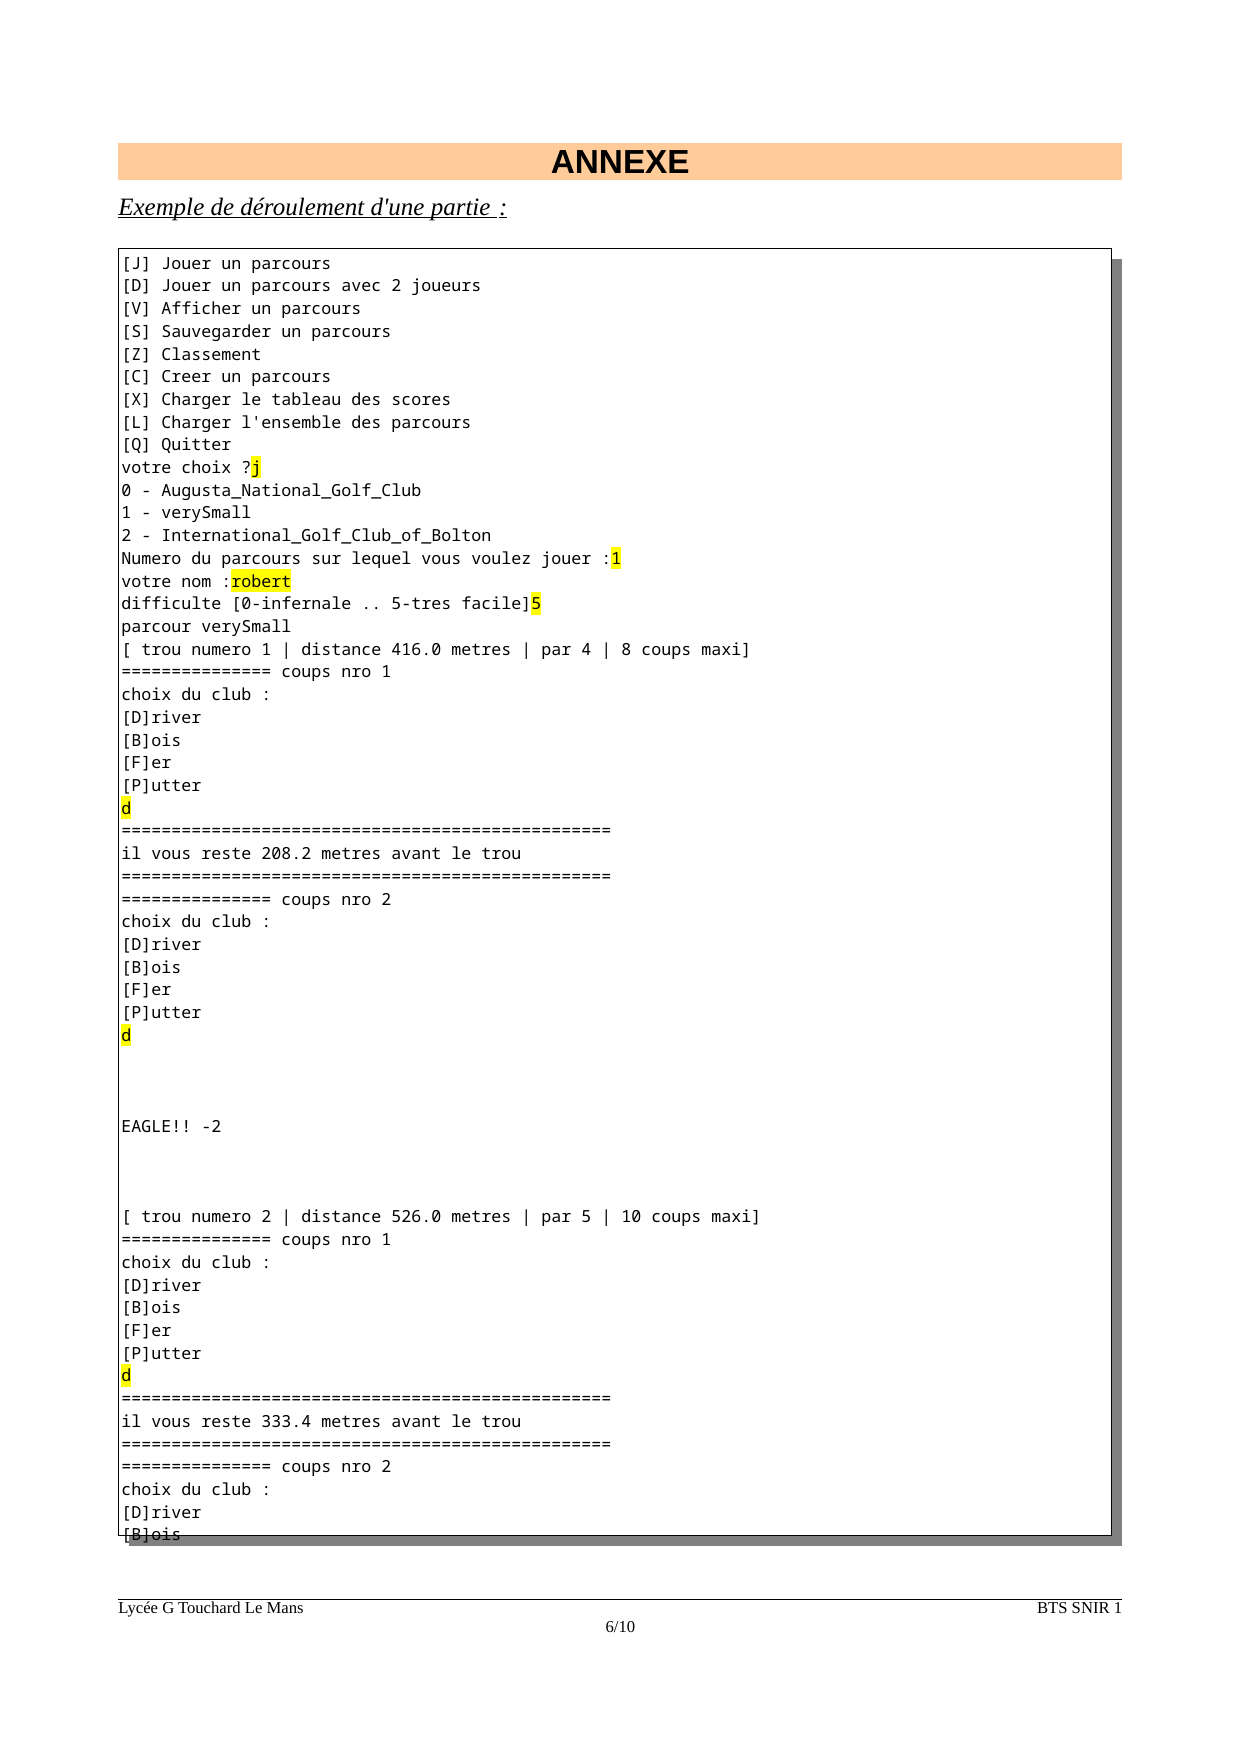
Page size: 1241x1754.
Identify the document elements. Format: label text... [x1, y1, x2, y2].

text choix du club : [119, 680, 1111, 702]
text d [119, 1361, 1111, 1384]
text Numero du parcours sur lequel vous voulez jouer :1 [119, 543, 1111, 566]
text [C] Creer un parcours [119, 362, 1111, 384]
text =============== coups nro 1 [119, 657, 1111, 680]
text [D]river [119, 1270, 1111, 1293]
text [F]er [119, 975, 1111, 998]
text difficulte [0-infernale .. 5-tres facile]5 [119, 589, 1111, 612]
text [V] Afficher un parcours [119, 294, 1111, 316]
text choix du club : [119, 1474, 1111, 1497]
text =============== coups nro 1 [119, 1225, 1111, 1247]
text [F]er [119, 748, 1111, 771]
subtitle ANNEXE [118, 143, 1122, 180]
text [Q] Quitter [119, 430, 1111, 453]
text [B]ois [119, 725, 1111, 748]
text [P]utter [119, 771, 1111, 793]
text [ trou numero 1 | distance 416.0 metres | par 4 | 8 coups maxi] [119, 634, 1111, 657]
text [D]river [119, 1497, 1111, 1520]
text [P]utter [119, 1338, 1111, 1361]
text [D]river [119, 929, 1111, 952]
text 1 - verySmall [119, 498, 1111, 521]
text [B]ois [119, 1293, 1111, 1316]
text ================================================= [119, 861, 1111, 884]
text Exemple de déroulement d'une partie : [118, 193, 1122, 221]
text choix du club : [119, 907, 1111, 929]
text 2 - International_Golf_Club_of_Bolton [119, 521, 1111, 543]
text [B]ois [119, 952, 1111, 975]
text [J] Jouer un parcours [119, 249, 1111, 271]
text [D]river [119, 702, 1111, 725]
text [D] Jouer un parcours avec 2 joueurs [119, 271, 1111, 294]
text ================================================= [119, 816, 1111, 839]
text [ trou numero 2 | distance 526.0 metres | par 5 | 10 coups maxi] [119, 1202, 1111, 1225]
text 0 - Augusta_National_Golf_Club [119, 475, 1111, 498]
text =============== coups nro 2 [119, 1452, 1111, 1474]
text EAGLE!! -2 [119, 1111, 1111, 1137]
text il vous reste 333.4 metres avant le trou [119, 1406, 1111, 1429]
text ================================================= [119, 1429, 1111, 1452]
text d [119, 1020, 1111, 1046]
text ================================================= [119, 1384, 1111, 1406]
text [S] Sauvegarder un parcours [119, 316, 1111, 339]
text choix du club : [119, 1247, 1111, 1270]
text [B]ois [119, 1520, 1111, 1535]
text d [119, 793, 1111, 816]
text parcour verySmall [119, 612, 1111, 634]
text [L] Charger l'ensemble des parcours [119, 407, 1111, 430]
text votre nom :robert [119, 566, 1111, 589]
text il vous reste 208.2 metres avant le trou [119, 839, 1111, 861]
text [P]utter [119, 998, 1111, 1020]
text [X] Charger le tableau des scores [119, 384, 1111, 407]
text =============== coups nro 2 [119, 884, 1111, 907]
text [Z] Classement [119, 339, 1111, 362]
text votre choix ?j [119, 453, 1111, 475]
text [F]er [119, 1316, 1111, 1338]
